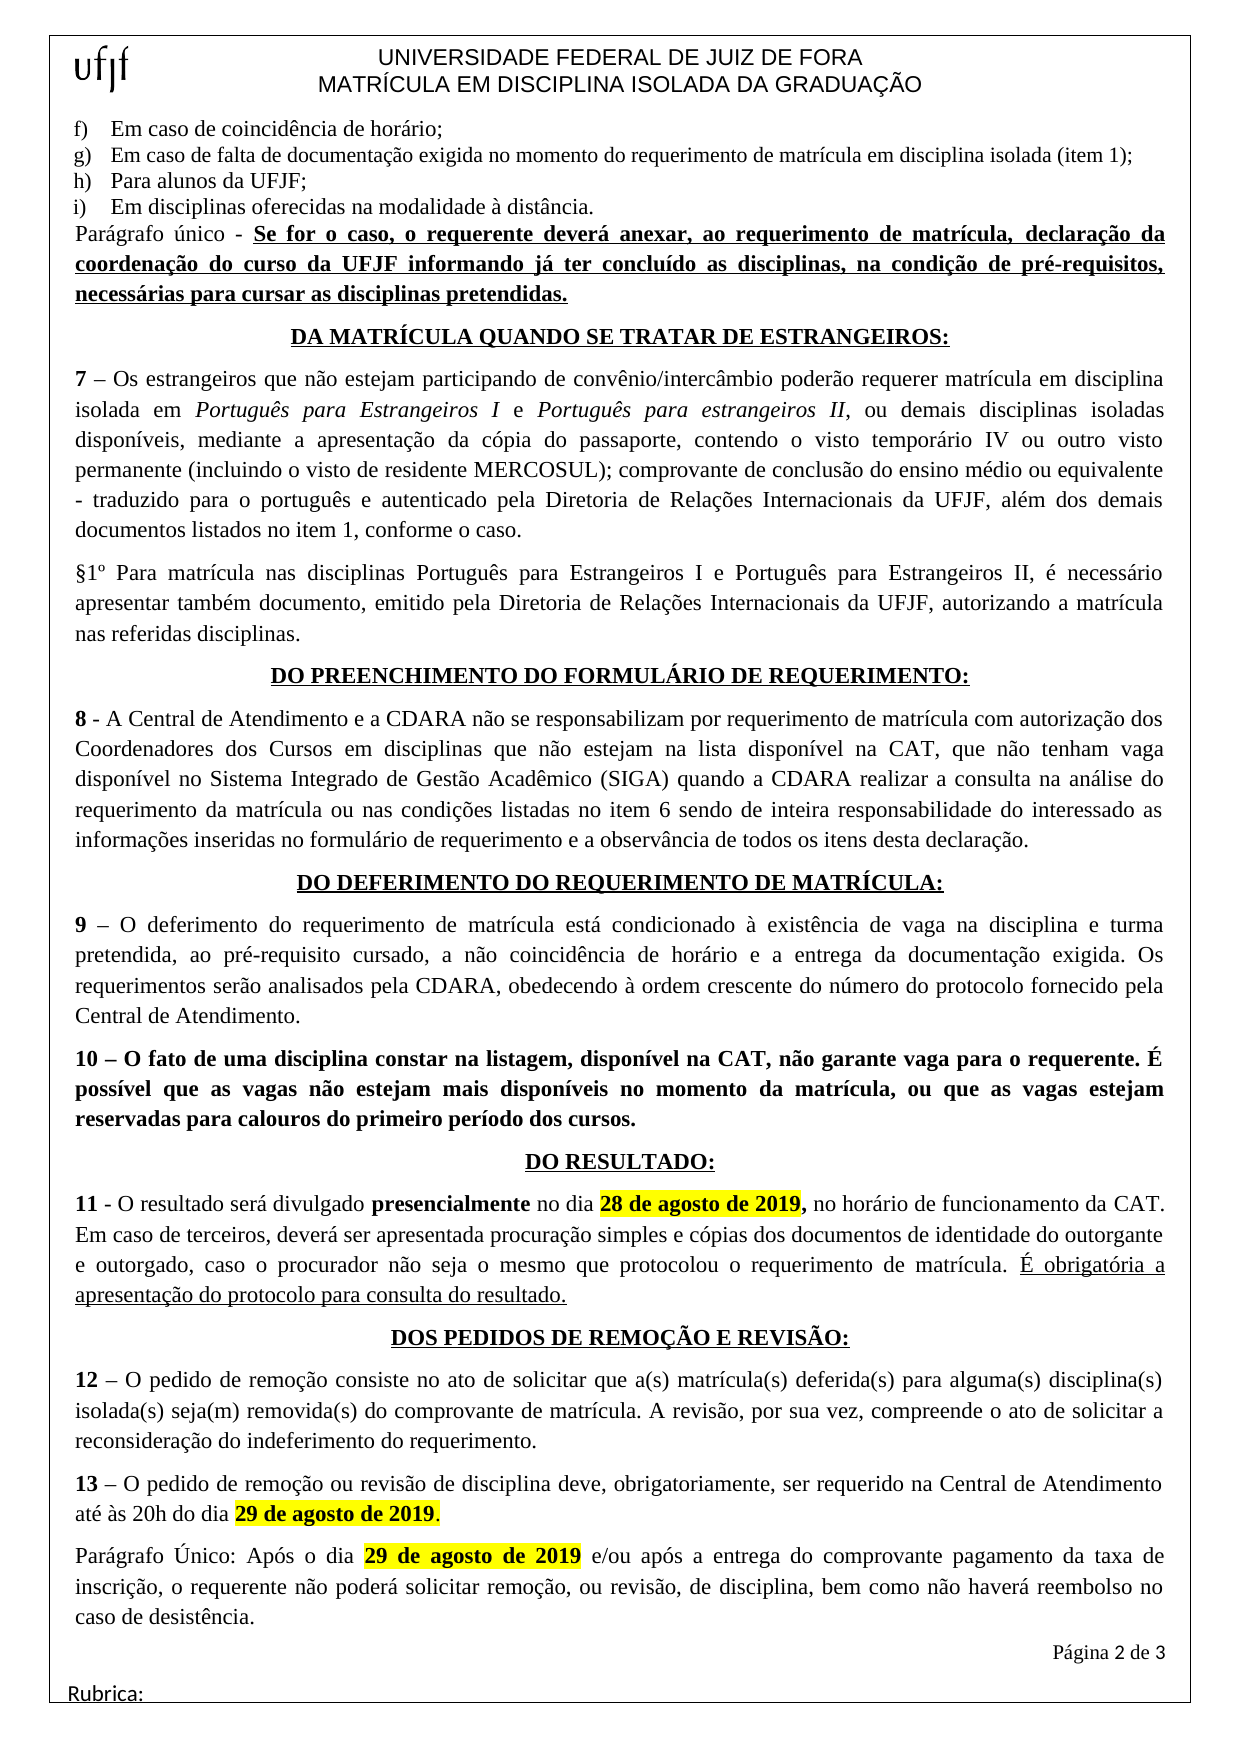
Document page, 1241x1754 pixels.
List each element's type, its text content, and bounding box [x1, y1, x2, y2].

text DOS PEDIDOS DE REMOÇÃO E REVISÃO: [75, 1324, 1165, 1350]
list Em disciplinas oferecidas na modalidade à distância. [73, 193, 1165, 219]
text 7 – Os estrangeiros que não estejam participando de convênio/intercâmbio poderão requerer matrícula em disciplina isolada em Português para Estrangeiros I e Português para estrangeiros II, ou demais disciplinas isoladas disponíveis, mediante a apresentação da cópia do passaporte, contendo o visto temporário IV ou outro visto permanente (incluindo o visto de residente MERCOSUL); comprovante de conclusão do ensino médio ou equivalente - traduzido para o português e autenticado pela Diretoria de Relações Internacionais da UFJF, além dos demais documentos listados no item 1, conforme o caso. [75, 365, 1165, 543]
text [67, 1703, 503, 1707]
list Para alunos da UFJF; [73, 167, 1165, 193]
text Parágrafo Único: Após o dia 29 de agosto de 2019 e/ou após a entrega do comprovante pagamento da taxa de inscrição, o requerente não poderá solicitar remoção, ou revisão, de disciplina, bem como não haverá reembolso no caso de desistência. [75, 1542, 1165, 1629]
text 8 - A Central de Atendimento e a CDARA não se responsabilizam por requerimento de matrícula com autorização dos Coordenadores dos Cursos em disciplinas que não estejam na lista disponível na CAT, que não tenham vaga disponível no Sistema Integrado de Gestão Acadêmico (SIGA) quando a CDARA realizar a consulta na análise do requerimento da matrícula ou nas condições listadas no item 6 sendo de inteira responsabilidade do interessado as informações inseridas no formulário de requerimento e a observância de todos os itens desta declaração. [75, 705, 1165, 852]
list DO DEFERIMENTO DO REQUERIMENTO DE MATRÍCULA: [75, 868, 1165, 895]
text 13 – O pedido de remoção ou revisão de disciplina deve, obrigatoriamente, ser requerido na Central de Atendimento até às 20h do dia 29 de agosto de 2019. [75, 1469, 1165, 1526]
text DO RESULTADO: [75, 1148, 1165, 1174]
list Em caso de falta de documentação exigida no momento do requerimento de matrícula em disciplina isolada (item 1); [73, 142, 1165, 167]
text 10 – O fato de uma disciplina constar na listagem, disponível na CAT, não garante vaga para o requerente. É possível que as vagas não estejam mais disponíveis no momento da matrícula, ou que as vagas estejam reservadas para calouros do primeiro período dos cursos. [75, 1044, 1165, 1131]
text 11 - O resultado será divulgado presencialmente no dia 28 de agosto de 2019, no horário de funcionamento da CAT. Em caso de terceiros, deverá ser apresentada procuração simples e cópias dos documentos de identidade do outorgante e outorgado, caso o procurador não seja o mesmo que protocolou o requerimento de matrícula. É obrigatória a apresentação do protocolo para consulta do resultado. [75, 1190, 1165, 1307]
text 12 – O pedido de remoção consiste no ato de solicitar que a(s) matrícula(s) deferida(s) para alguma(s) disciplina(s) isolada(s) seja(m) removida(s) do comprovante de matrícula. A revisão, por sua vez, compreende o ato de solicitar a reconsideração do indeferimento do requerimento. [75, 1366, 1165, 1453]
list DA MATRÍCULA QUANDO SE TRATAR DE ESTRANGEIROS: [75, 323, 1165, 349]
list Em caso de coincidência de horário; [73, 115, 1165, 142]
text §1º Para matrícula nas disciplinas Português para Estrangeiros I e Português para Estrangeiros II, é necessário apresentar também documento, emitido pela Diretoria de Relações Internacionais da UFJF, autorizando a matrícula nas referidas disciplinas. [75, 559, 1165, 646]
text Rubrica: [67, 1679, 503, 1702]
text Parágrafo único - Se for o caso, o requerente deverá anexar, ao requerimento de matrícula, declaração da coordenação do curso da UFJF informando já ter concluído as disciplinas, na condição de pré-requisitos, [75, 219, 1165, 273]
text necessárias para cursar as disciplinas pretendidas. [75, 274, 1165, 306]
list DO PREENCHIMENTO DO FORMULÁRIO DE REQUERIMENTO: [75, 662, 1165, 689]
text 9 – O deferimento do requerimento de matrícula está condicionado à existência de vaga na disciplina e turma pretendida, ao pré-requisito cursado, a não coincidência de horário e a entrega da documentação exigida. Os requerimentos serão analisados pela CDARA, obedecendo à ordem crescente do número do protocolo fornecido pela Central de Atendimento. [75, 911, 1165, 1028]
